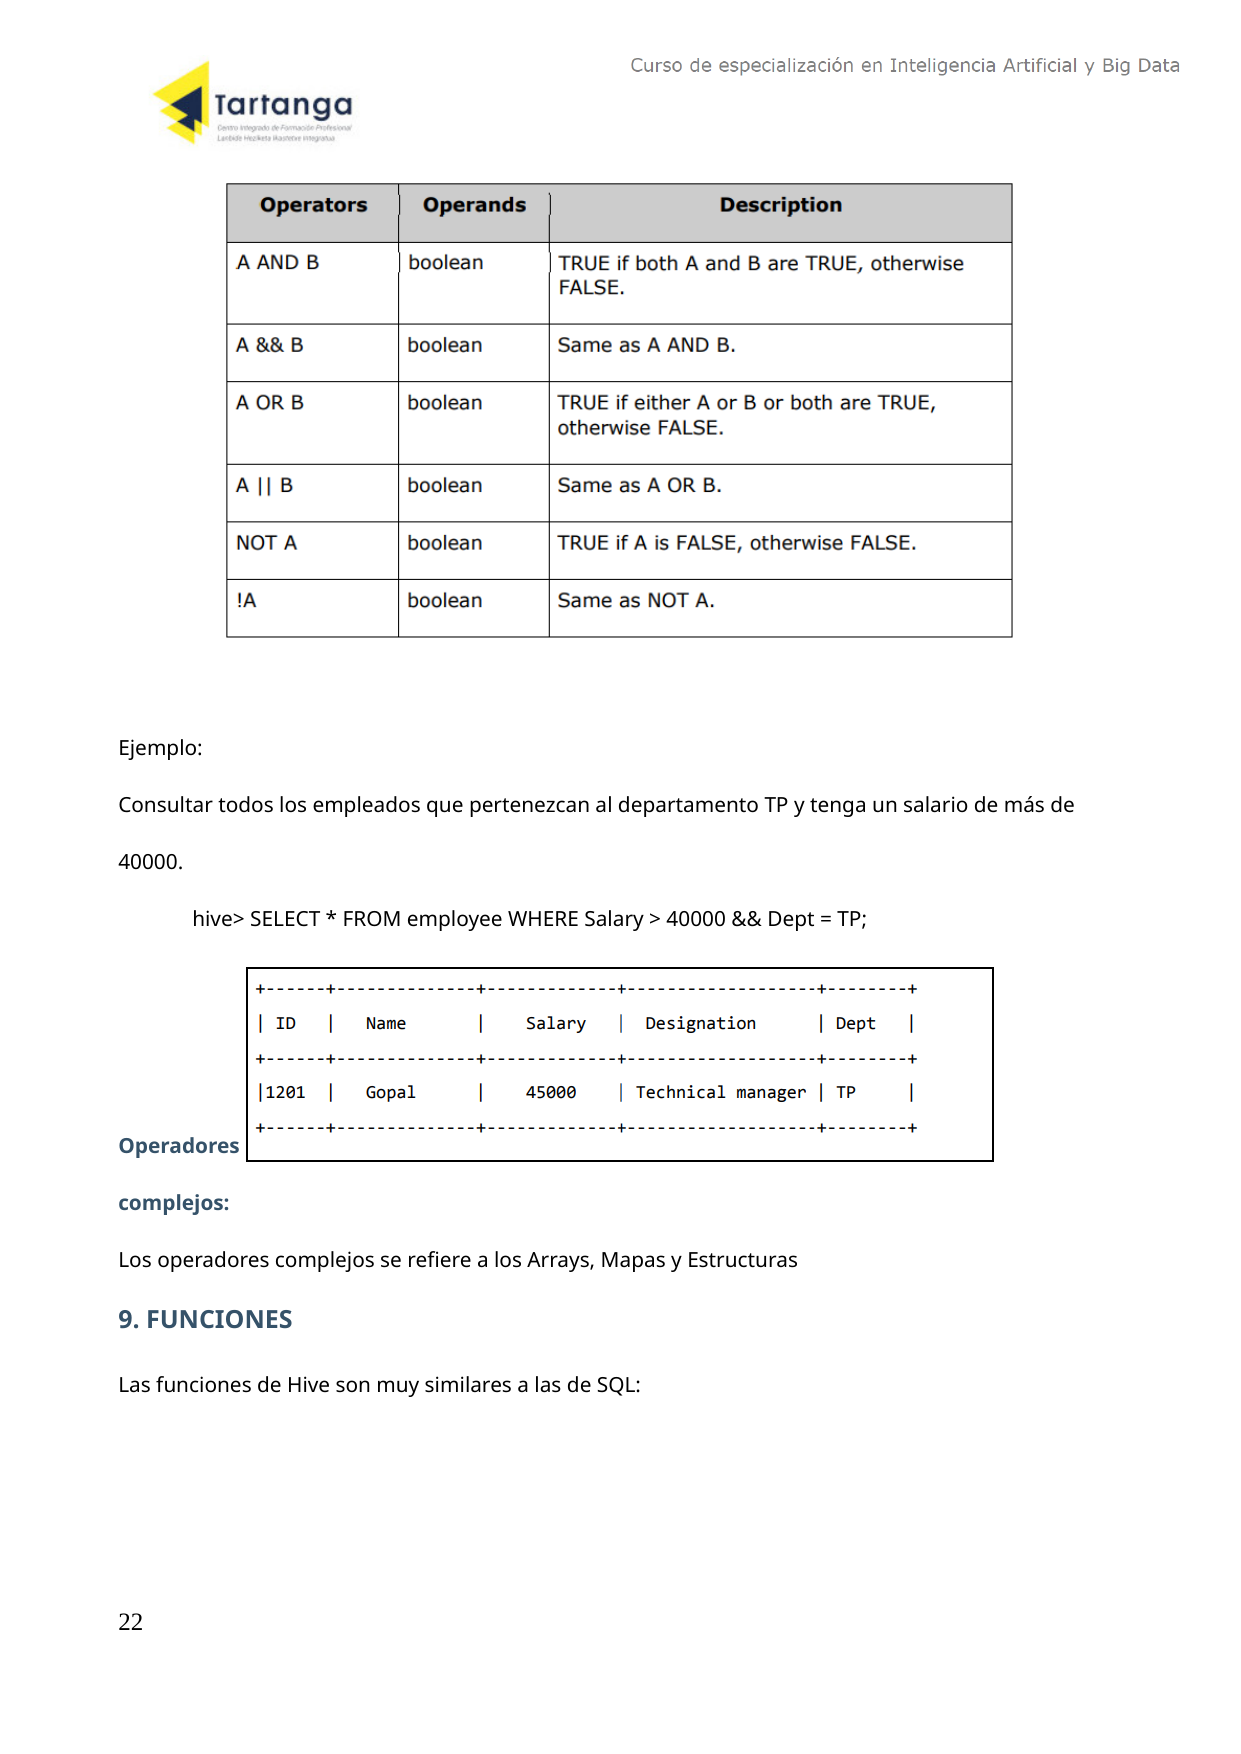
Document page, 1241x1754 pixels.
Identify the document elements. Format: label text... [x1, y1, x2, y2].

text Consultar todos los empleados que pertenezcan al departamento TP y tenga un salario de más de 40000. [118, 790, 1122, 875]
text Operadores complejos: [118, 1131, 1122, 1217]
text Los operadores complejos se refiere a los Arrays, Mapas y Estructuras [118, 1245, 1122, 1273]
text 9. FUNCIONES [118, 1302, 1122, 1336]
picture [218, 176, 1022, 648]
text hive> SELECT * FROM employee WHERE Salary > 40000 && Dept = TP; [118, 904, 1122, 932]
picture [139, 55, 366, 154]
picture [625, 52, 1182, 81]
picture [240, 960, 1000, 1168]
text Ejemplo: [118, 733, 1122, 762]
text Las funciones de Hive son muy similares a las de SQL: [118, 1370, 1122, 1398]
